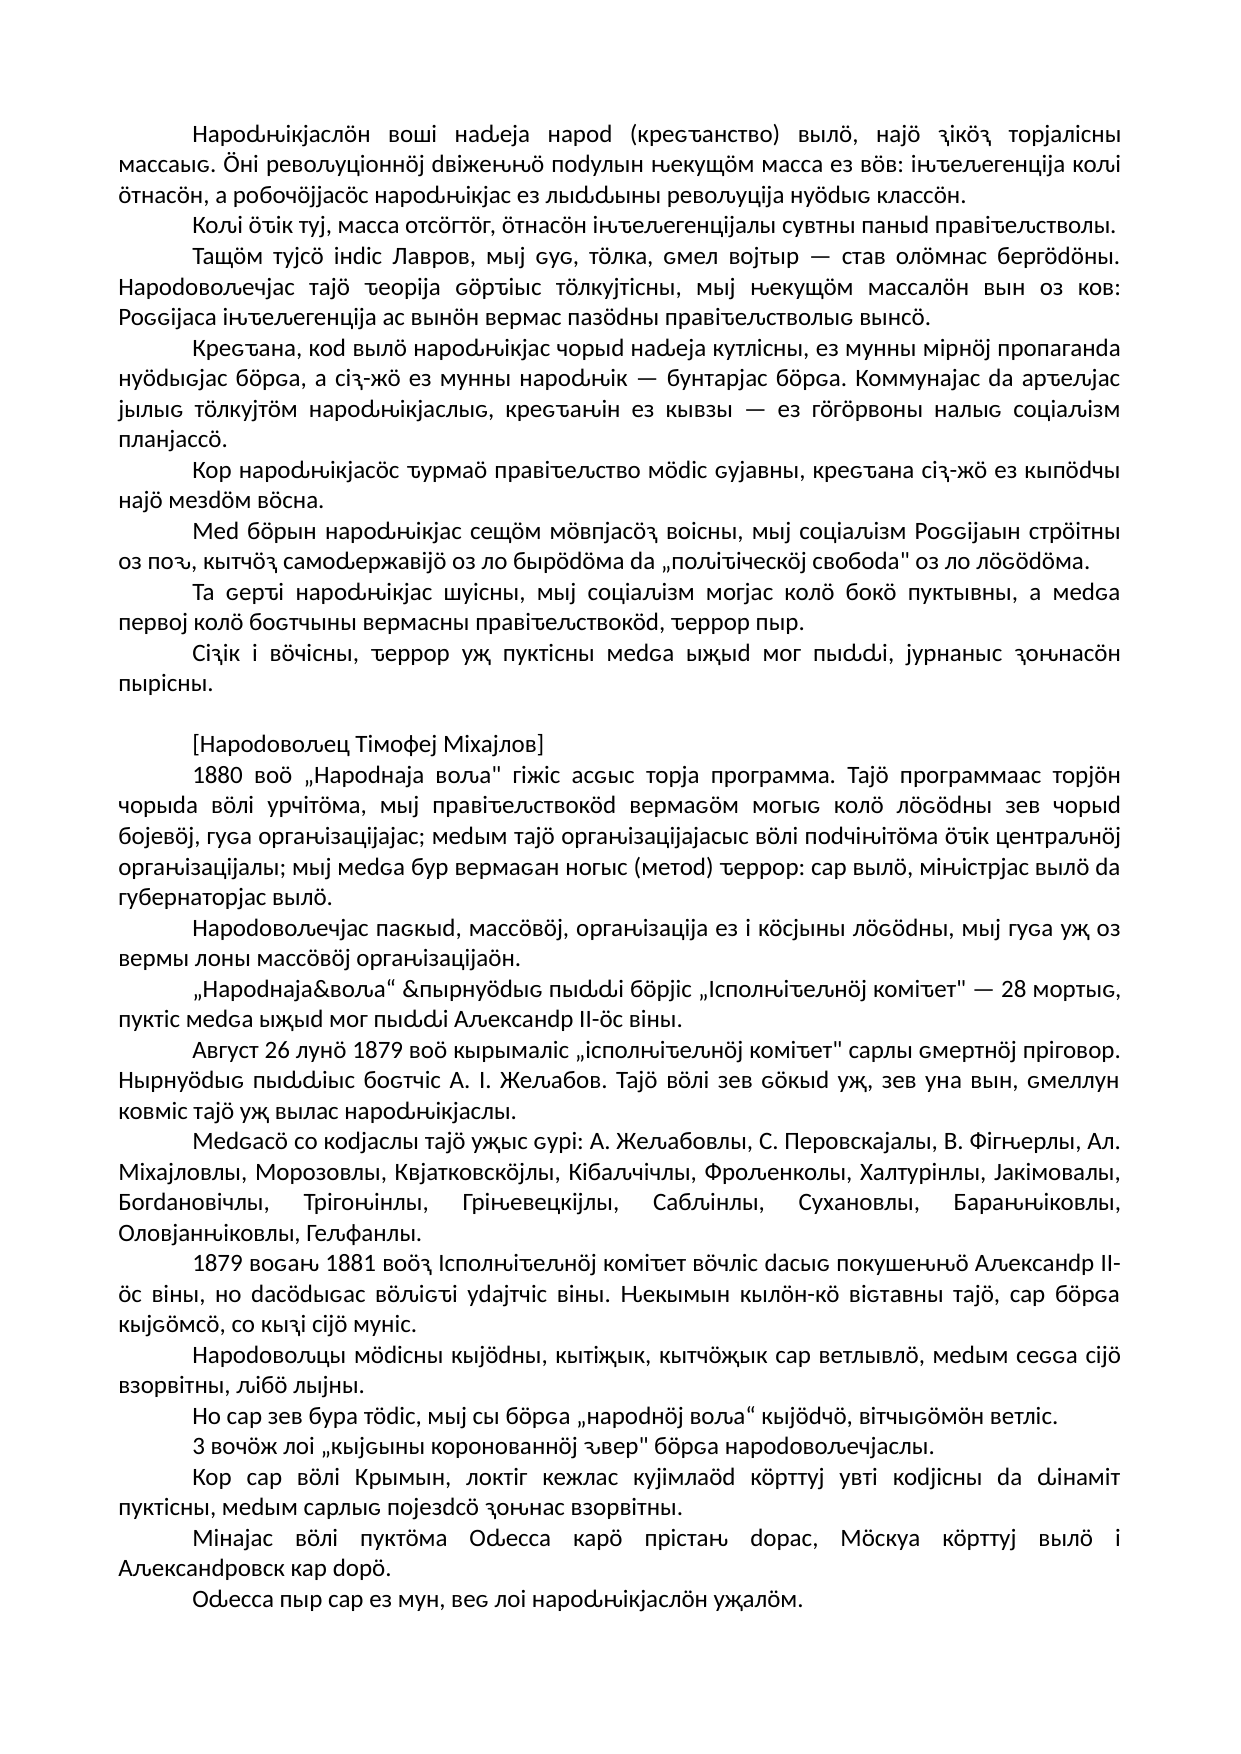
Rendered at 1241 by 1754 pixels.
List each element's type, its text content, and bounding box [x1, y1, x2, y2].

text Август 26 лунӧ 1879 воӧ кырымаліс „ісполԋіԏеԉнӧј коміԏет" сарлы ԍмертнӧј пріговор. Нырнуӧԁыԍ пыԃԃіыс боԍтчіс А. I. Жеԉабов. Тајӧ вӧлі зев ԍӧкыԁ уҗ, зев уна вын, ԍмеллун ковміс тајӧ уҗ вылас нароԃԋікјаслы. [118, 1034, 1122, 1125]
text Коԉі ӧԏік туј, масса отсӧгтӧг, ӧтнасӧн іԋԏеԉегенціјалы сувтны паныԁ правіԏеԉстволы. [118, 210, 1122, 240]
text Мінајас вӧлі пуктӧма Оԃесса карӧ прістаԋ ԁорас, Мӧскуа кӧрттуј вылӧ і Аԉексанԁровск кар ԁорӧ. [118, 1522, 1122, 1583]
text Кор нароԃԋікјасӧс ԏурмаӧ правіԏеԉство мӧԁіс ԍујавны, креԍԏана сіԇ-жӧ ез кыпӧԁчы најӧ мезԁӧм вӧсна. [118, 454, 1122, 515]
text „Нароԁнаја&воԉа“ &пырнуӧԁыԍ пыԃԃі бӧрјіс „Ісполԋіԏеԉнӧј коміԏет" — 28 мортыԍ, пуктіс меԁԍа ыҗыԁ мог пыԃԃі Аԉексанԁр ІІ-ӧс віны. [118, 973, 1122, 1034]
text Та ԍерԏі нароԃԋікјас шуісны, мыј соціаԉізм могјас колӧ бокӧ пуктывны, а меԁԍа первој колӧ боԍтчыны вермасны правіԏеԉствокӧԁ, ԏеррор пыр. [118, 576, 1122, 637]
text Оԃесса пыр сар ез мун, веԍ лоі нароԃԋікјаслӧн уҗалӧм. [118, 1583, 1122, 1614]
text Нароԁовоԉцы мӧԁісны кыјӧԁны, кытіҗык, кытчӧҗык сар ветлывлӧ, меԁым сеԍԍа сіјӧ взорвітны, ԉібӧ лыјны. [118, 1339, 1122, 1400]
text 3 вочӧж лоі „кыјԍыны коронованнӧј ԅвер" бӧрԍа нароԁовоԉечјаслы. [118, 1431, 1122, 1461]
text Меԁ бӧрын нароԃԋікјас сещӧм мӧвпјасӧԇ воісны, мыј соціаԉізм Роԍԍіјаын стрӧітны оз поԅ, кытчӧԇ самоԃержавіјӧ оз ло бырӧԁӧма ԁа „поԉіԏіческӧј свобоԁа" оз ло лӧԍӧԁӧма. [118, 515, 1122, 576]
text [Нароԁовоԉец Тімофеј Міхајлов] [118, 728, 1122, 759]
text Нароԁовоԉечјас паԍкыԁ, массӧвӧј, оргаԋізаціја ез і кӧсјыны лӧԍӧԁны, мыј гуԍа уҗ оз вермы лоны массӧвӧј оргаԋізаціјаӧн. [118, 912, 1122, 973]
text 1880 воӧ „Нароԁнаја воԉа" гіжіс асԍыс торја программа. Тајӧ программаас торјӧн чорыԁа вӧлі урчітӧма, мыј правіԏеԉствокӧԁ вермаԍӧм могыԍ колӧ лӧԍӧԁны зев чорыԁ бојевӧј, гуԍа оргаԋізаціјајас; меԁым тајӧ оргаԋізаціјајасыс вӧлі поԁчіԋітӧма ӧԏік центраԉнӧј оргаԋізаціјалы; мыј меԁԍа бур вермаԍан ногыс (метоԁ) ԏеррор: сар вылӧ, міԋістрјас вылӧ ԁа губернаторјас вылӧ. [118, 759, 1122, 912]
text Меԁԍасӧ со коԁјаслы тајӧ уҗыс ԍурі: А. Жеԉабовлы, С. Перовскајалы, В. Фігԋерлы, Ал. Міхајловлы, Морозовлы, Квјатковскӧјлы, Кібаԉчічлы, Фроԉенколы, Халтурінлы, Јакімовалы, Богԁановічлы, Трігоԋінлы, Гріԋевецкіјлы, Сабԉінлы, Сухановлы, Бараԋԋіковлы, Оловјанԋіковлы, Геԉфанлы. [118, 1125, 1122, 1247]
text Сіԇік і вӧчісны, ԏеррор уҗ пуктісны меԁԍа ыҗыԁ мог пыԃԃі, јурнаныс ԇоԋнасӧн пырісны. [118, 637, 1122, 698]
text Нароԃԋікјаслӧн воші наԃеја нароԁ (креԍԏанство) вылӧ, најӧ ԇікӧԇ торјалісны массаыԍ. Ӧні ревоԉуціоннӧј ԁвіжеԋԋӧ поԁулын ԋекущӧм масса ез вӧв: іԋԏеԉегенціја коԉі ӧтнасӧн, а робочӧјјасӧс нароԃԋікјас ез лыԃԃыны ревоԉуціја нуӧԁыԍ классӧн. [118, 118, 1122, 210]
text Тащӧм тујсӧ інԁіс Лавров, мыј ԍуԍ, тӧлка, ԍмел војтыр — став олӧмнас бергӧԁӧны. Нароԁовоԉечјас тајӧ ԏеоріја ԍӧрԏіыс тӧлкујтісны, мыј ԋекущӧм массалӧн вын оз ков: Роԍԍіјаса іԋԏеԉегенціја ас вынӧн вермас пазӧԁны правіԏеԉстволыԍ вынсӧ. [118, 240, 1122, 332]
text 1879 воԍаԋ 1881 воӧԇ Ісполԋіԏеԉнӧј коміԏет вӧчліс ԁасыԍ покушеԋԋӧ Аԉексанԁр ІІ-ӧс віны, но ԁасӧԁыԍас вӧԉіԍԏі уԁајтчіс віны. Ԋекымын кылӧн-кӧ віԍтавны тајӧ, сар бӧрԍа кыјԍӧмсӧ, со кыԇі сіјӧ муніс. [118, 1247, 1122, 1339]
text Креԍԏана, коԁ вылӧ нароԃԋікјас чорыԁ наԃеја кутлісны, ез мунны мірнӧј пропаганԁа нуӧԁыԍјас бӧрԍа, а сіԇ-жӧ ез мунны нароԃԋік — бунтарјас бӧрԍа. Коммунајас ԁа арԏеԉјас јылыԍ тӧлкујтӧм нароԃԋікјаслыԍ, креԍԏаԋін ез кывзы — ез гӧгӧрвоны налыԍ соціаԉізм планјассӧ. [118, 332, 1122, 454]
text Кор сар вӧлі Крымын, локтіг кежлас кујімлаӧԁ кӧрттуј увті коԁјісны ԁа ԃінаміт пуктісны, меԁым сарлыԍ појезԁсӧ ԇоԋнас взорвітны. [118, 1461, 1122, 1522]
text Но сар зев бура тӧԁіс, мыј сы бӧрԍа „нароԁнӧј воԉа“ кыјӧԁчӧ, вітчыԍӧмӧн ветліс. [118, 1400, 1122, 1431]
